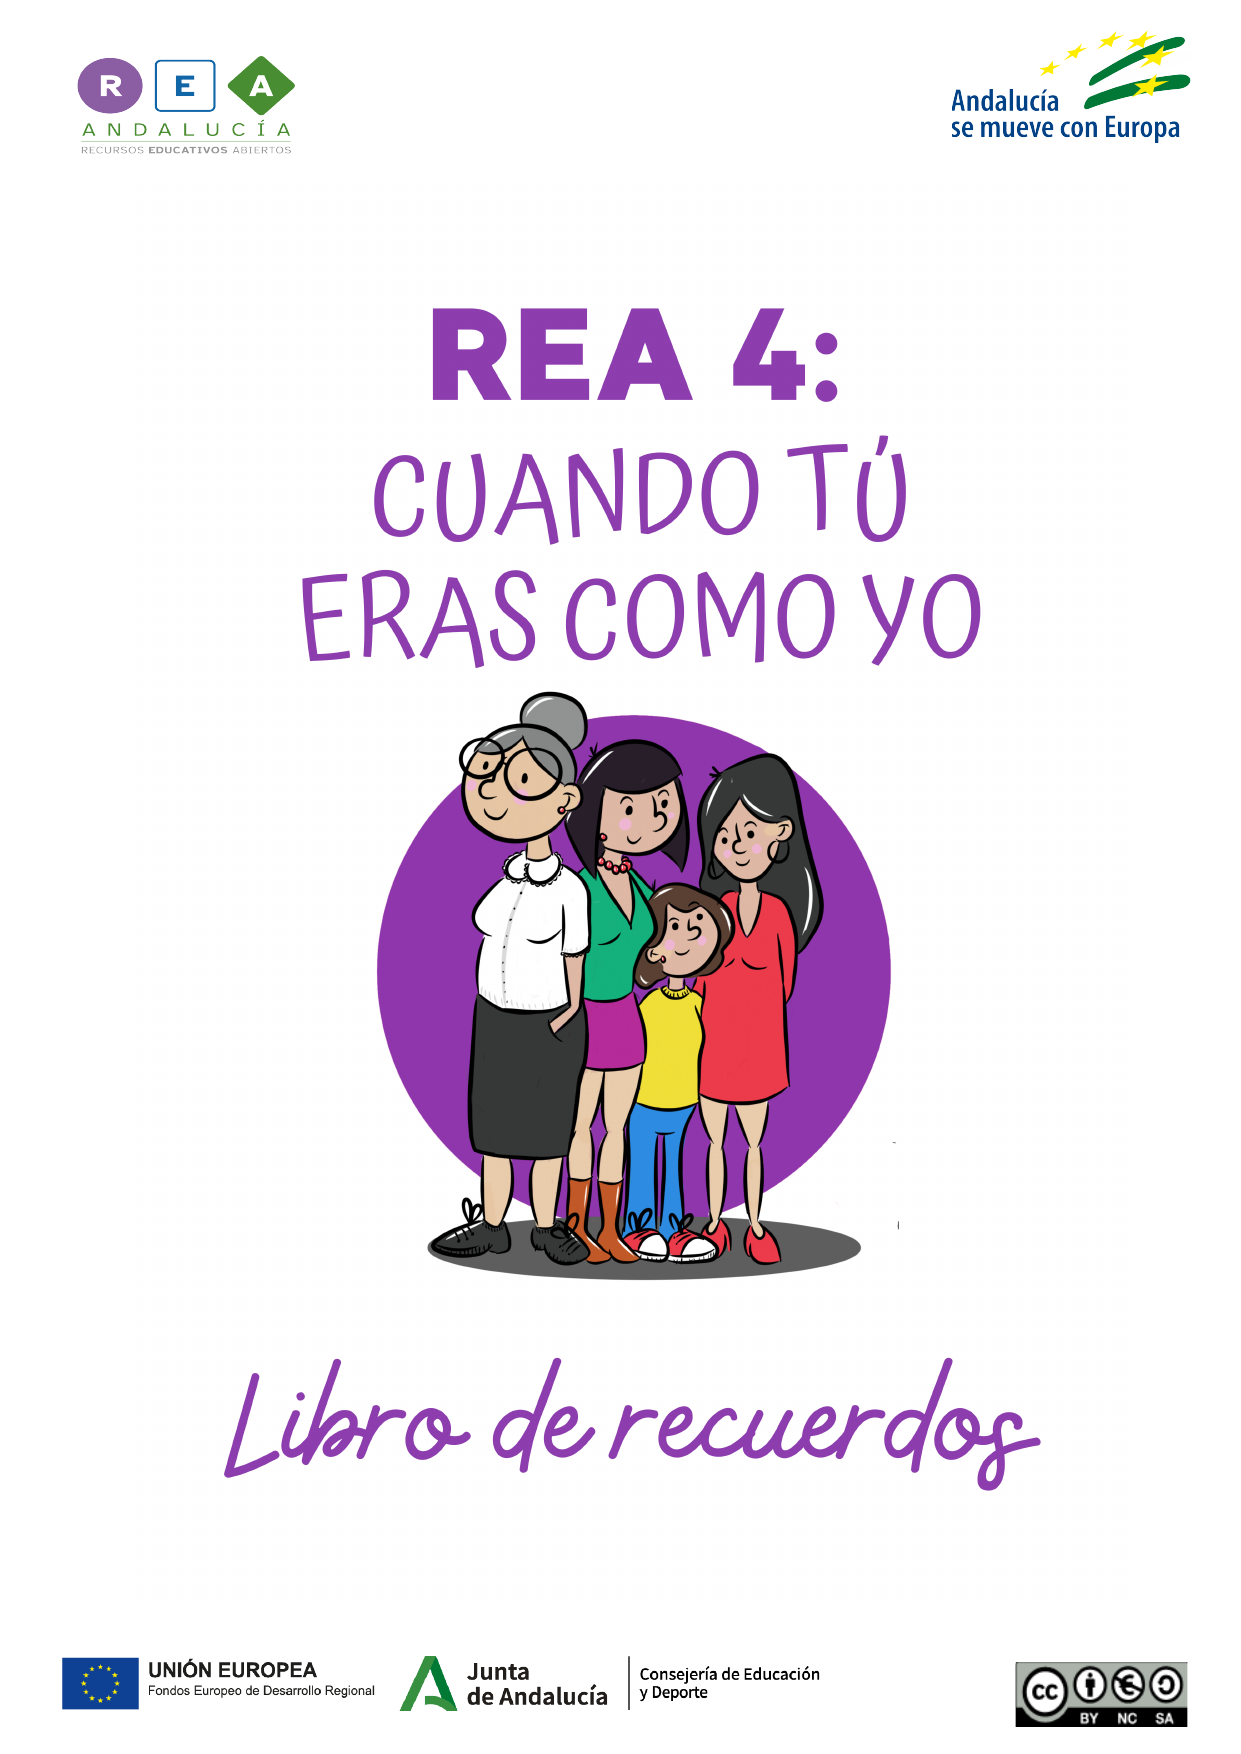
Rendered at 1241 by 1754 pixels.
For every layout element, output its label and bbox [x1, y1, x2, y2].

picture [952, 30, 1193, 143]
picture [41, 1639, 833, 1730]
picture [67, 2, 306, 169]
picture [128, 176, 1138, 1604]
picture [1015, 1662, 1188, 1727]
